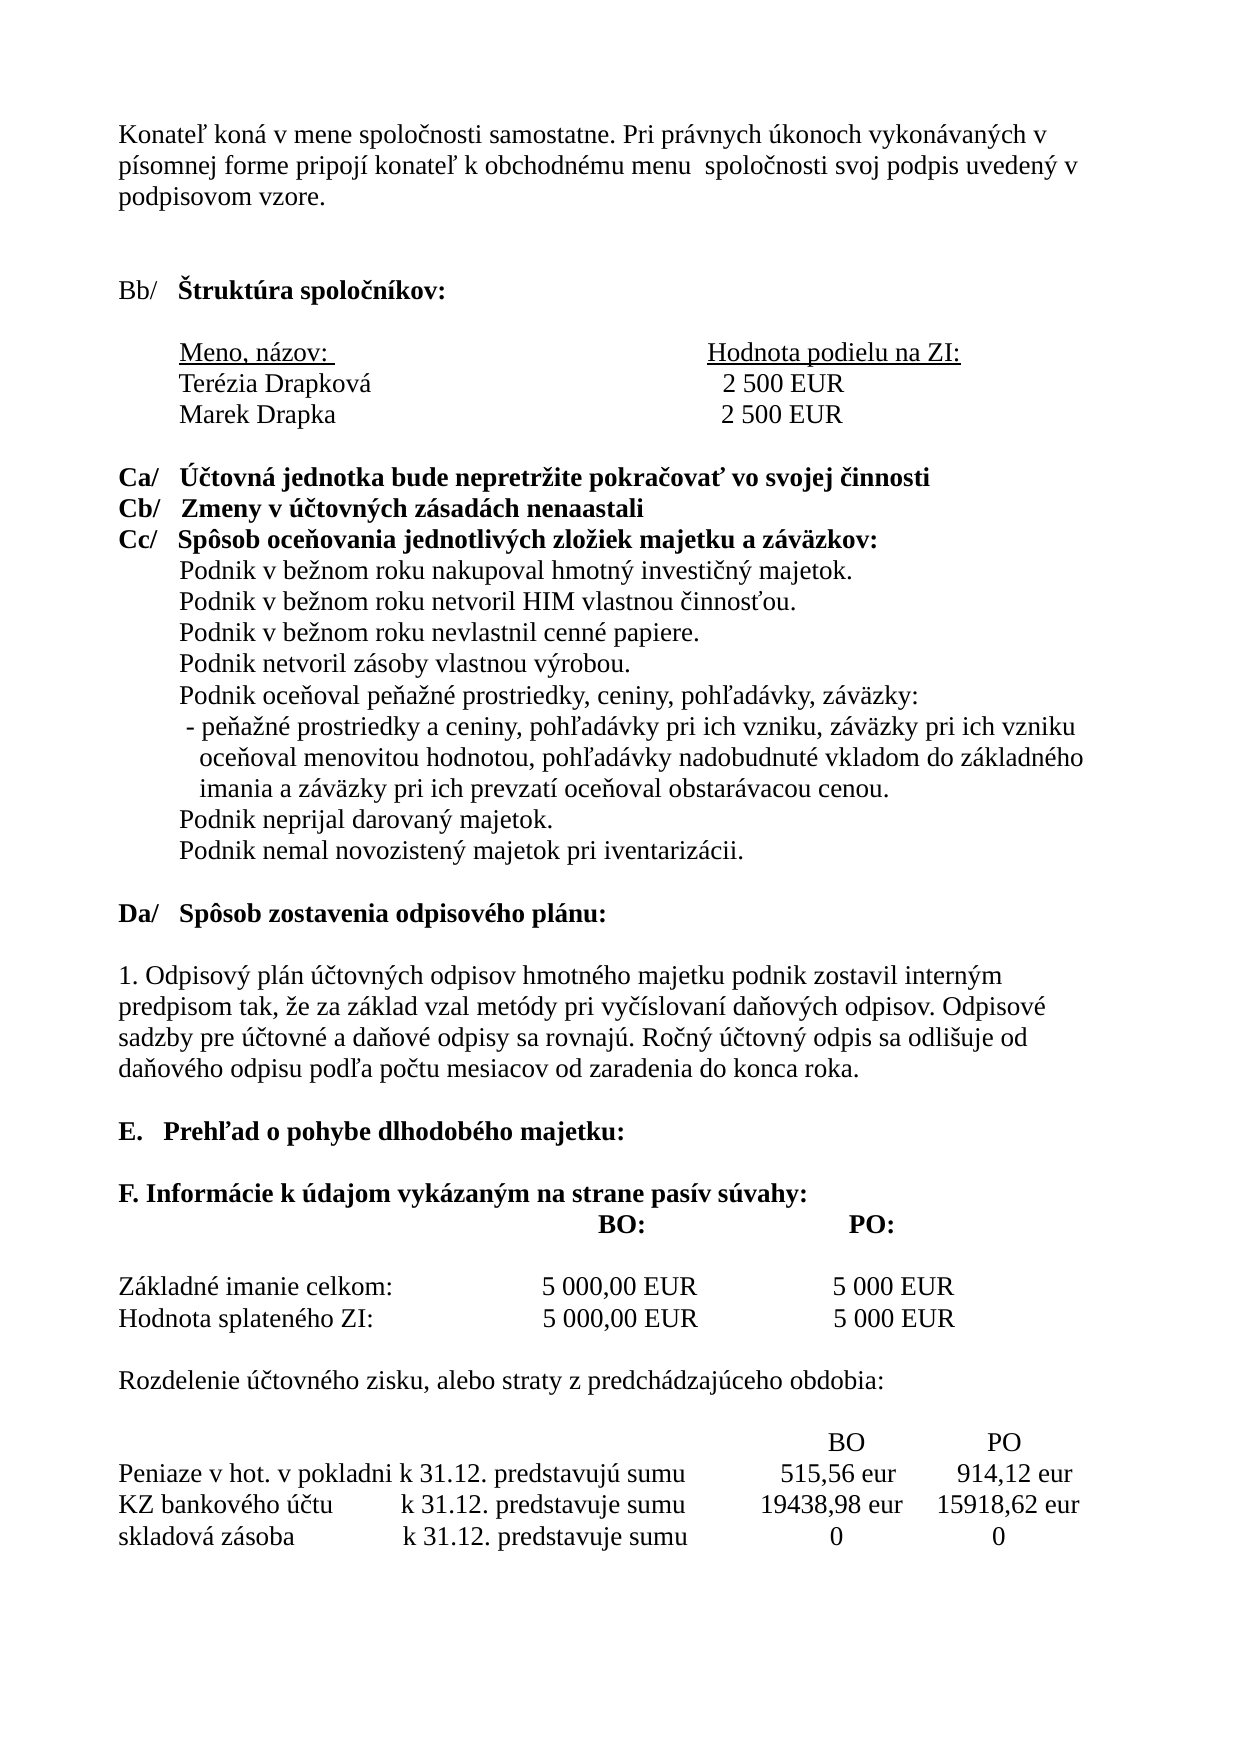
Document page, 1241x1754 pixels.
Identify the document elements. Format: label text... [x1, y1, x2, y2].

text - peňažné prostriedky a ceniny, pohľadávky pri ich vzniku, záväzky pri ich vzniku [118, 710, 1122, 741]
text Podnik netvoril zásoby vlastnou výrobou. [118, 648, 1122, 679]
text Ca/ Účtovná jednotka bude nepretržite pokračovať vo svojej činnosti [118, 461, 1122, 492]
text Rozdelenie účtovného zisku, alebo straty z predchádzajúceho obdobia: [118, 1364, 1122, 1395]
text BO PO [118, 1426, 1122, 1457]
text Bb/ Štruktúra spoločníkov: [118, 274, 1122, 305]
text BO: PO: [118, 1208, 1122, 1239]
text KZ bankového účtu k 31.12. predstavuje sumu 19438,98 eur 15918,62 eur [118, 1488, 1122, 1520]
text Podnik nemal novozistený majetok pri iventarizácii. [118, 834, 1122, 866]
text Konateľ koná v mene spoločnosti samostatne. Pri právnych úkonoch vykonávaných v písomnej forme pripojí konateľ k obchodnému menu spoločnosti svoj podpis uvedený v podpisovom vzore. [118, 118, 1122, 212]
text skladová zásoba k 31.12. predstavuje sumu 0 0 [118, 1520, 1122, 1551]
text 1. Odpisový plán účtovných odpisov hmotného majetku podnik zostavil interným [118, 959, 1122, 990]
text Podnik v bežnom roku nevlastnil cenné papiere. [118, 616, 1122, 648]
text F. Informácie k údajom vykázaným na strane pasív súvahy: [118, 1177, 1122, 1208]
text Základné imanie celkom: 5 000,00 EUR 5 000 EUR [118, 1271, 1122, 1302]
text Podnik v bežnom roku netvoril HIM vlastnou činnosťou. [118, 585, 1122, 616]
text Podnik neprijal darovaný majetok. [118, 803, 1122, 834]
text Cb/ Zmeny v účtovných zásadách nenaastali [118, 492, 1122, 523]
text Hodnota splateného ZI: 5 000,00 EUR 5 000 EUR [118, 1302, 1122, 1333]
text Podnik v bežnom roku nakupoval hmotný investičný majetok. [118, 554, 1122, 585]
text predpisom tak, že za základ vzal metódy pri vyčíslovaní daňových odpisov. Odpisové sadzby pre účtovné a daňové odpisy sa rovnajú. Ročný účtovný odpis sa odlišuje od daňového odpisu podľa počtu mesiacov od zaradenia do konca roka. [118, 990, 1122, 1084]
text Marek Drapka 2 500 EUR [118, 398, 1122, 429]
text Podnik oceňoval peňažné prostriedky, ceniny, pohľadávky, záväzky: [118, 679, 1122, 710]
text Terézia Drapková 2 500 EUR [118, 367, 1122, 398]
text Peniaze v hot. v pokladni k 31.12. predstavujú sumu 515,56 eur 914,12 eur [118, 1457, 1122, 1488]
text Meno, názov: Hodnota podielu na ZI: [118, 336, 1122, 367]
text oceňoval menovitou hodnotou, pohľadávky nadobudnuté vkladom do základného [118, 741, 1122, 772]
text Da/ Spôsob zostavenia odpisového plánu: [118, 897, 1122, 928]
text E. Prehľad o pohybe dlhodobého majetku: [118, 1115, 1122, 1146]
text Cc/ Spôsob oceňovania jednotlivých zložiek majetku a záväzkov: [118, 523, 1122, 554]
text imania a záväzky pri ich prevzatí oceňoval obstarávacou cenou. [118, 772, 1122, 803]
